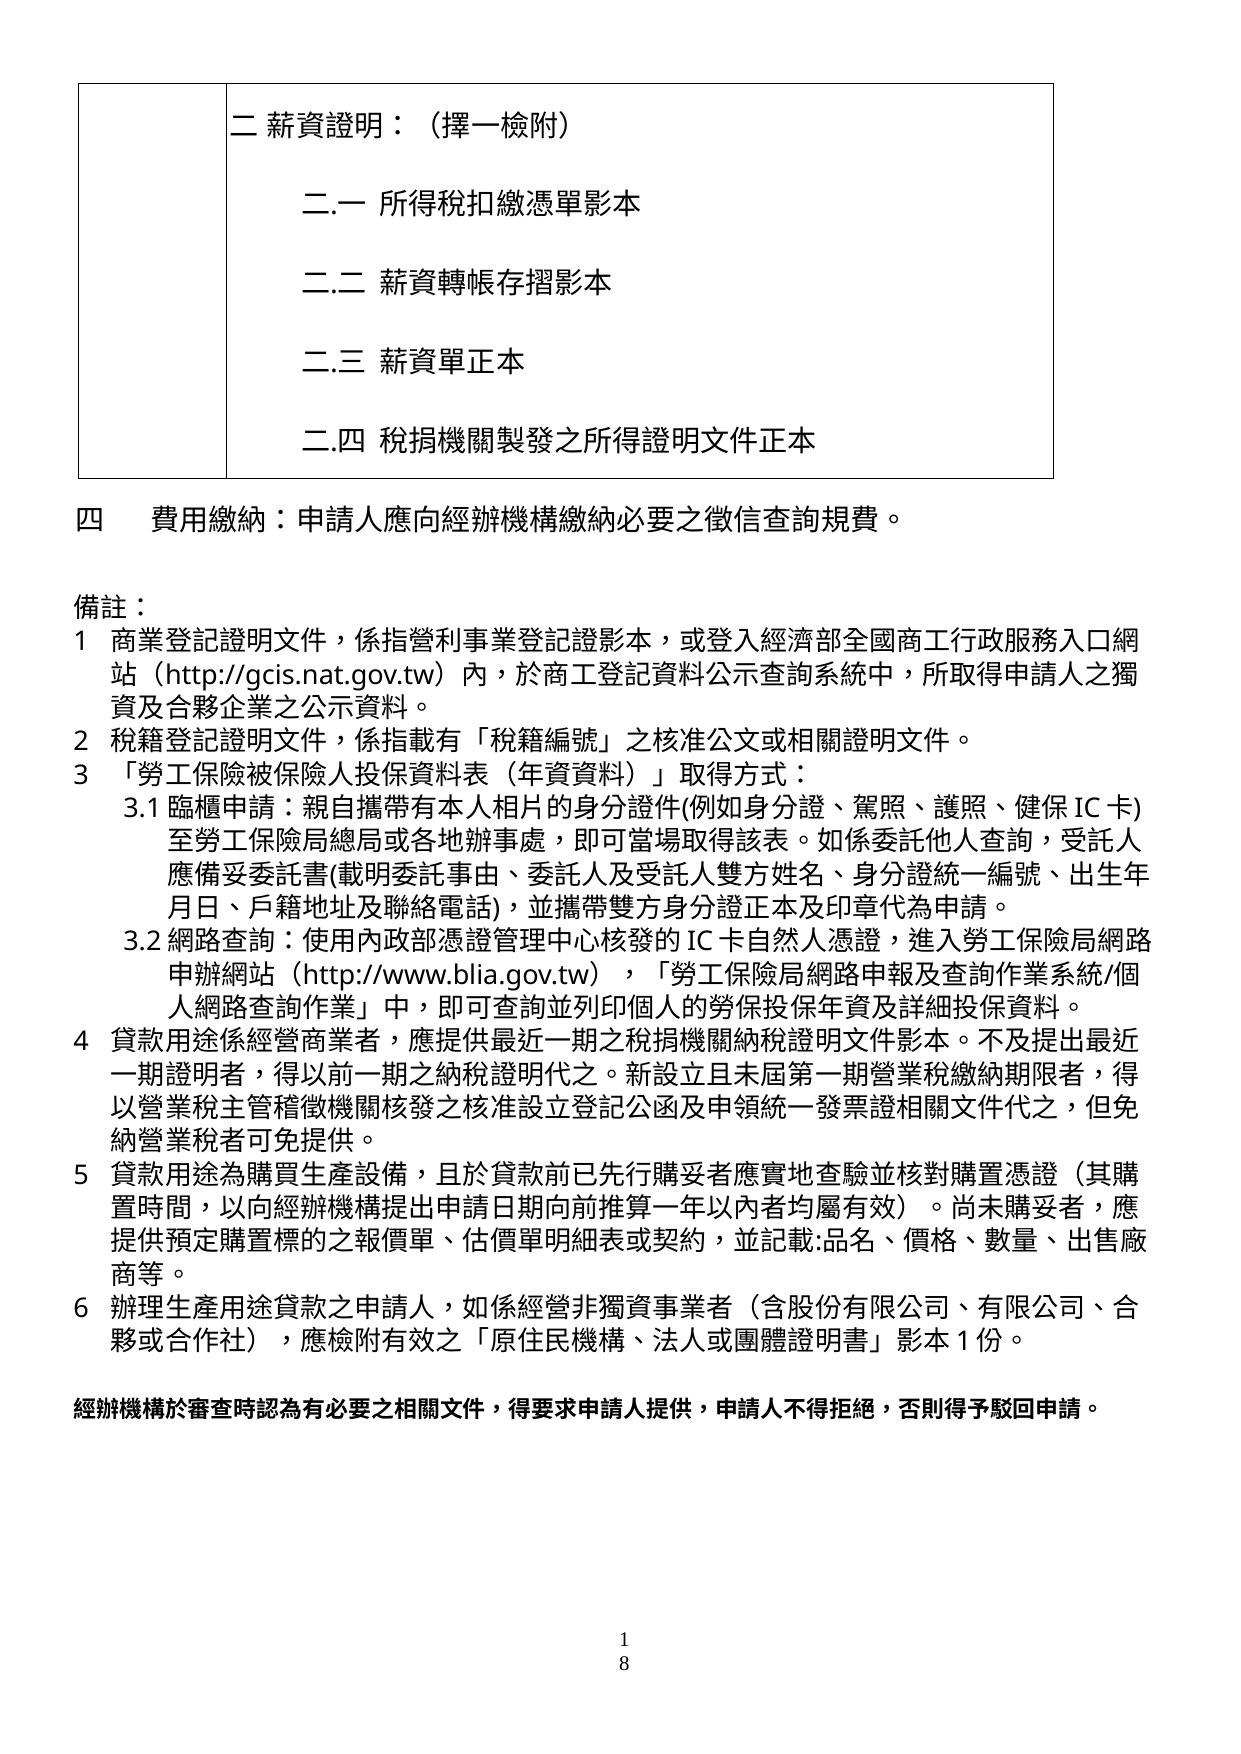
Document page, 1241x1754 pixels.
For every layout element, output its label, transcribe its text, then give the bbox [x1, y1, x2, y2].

list 網路查詢：使用內政部憑證管理中心核發的IC卡自然人憑證，進入勞工保險局網路申辦網站（http://www.blia.gov.tw），「勞工保險局網路申報及查詢作業系統/個人網路查詢作業」中，即可查詢並列印個人的勞保投保年資及詳細投保資料。 [123, 924, 1165, 1024]
list 辦理生產用途貸款之申請人，如係經營非獨資事業者（含股份有限公司、有限公司、合夥或合作社），應檢附有效之「原住民機構、法人或團體證明書」影本1份。 [73, 1291, 1165, 1357]
list 貸款用途為購買生產設備，且於貸款前已先行購妥者應實地查驗並核對購置憑證（其購置時間，以向經辦機構提出申請日期向前推算一年以內者均屬有效）。尚未購妥者，應提供預定購置標的之報價單、估價單明細表或契約，並記載:品名、價格、數量、出售廠商等。 [73, 1157, 1165, 1291]
text 經辦機構於審查時認為有必要之相關文件，得要求申請人提供，申請人不得拒絕，否則得予駁回申請。 [73, 1391, 1165, 1424]
list 商業登記證明文件，係指營利事業登記證影本，或登入經濟部全國商工行政服務入口網站（http://gcis.nat.gov.tw）內，於商工登記資料公示查詢系統中，所取得申請人之獨資及合夥企業之公示資料。 [73, 624, 1165, 724]
text 備註： [73, 591, 1165, 624]
list 臨櫃申請：親自攜帶有本人相片的身分證件(例如身分證、駕照、護照、健保IC卡)至勞工保險局總局或各地辦事處，即可當場取得該表。如係委託他人查詢，受託人應備妥委託書(載明委託事由、委託人及受託人雙方姓名、身分證統一編號、出生年月日、戶籍地址及聯絡電話)，並攜帶雙方身分證正本及印章代為申請。 [123, 791, 1165, 924]
list 費用繳納：申請人應向經辦機構繳納必要之徵信查詢規費。 [75, 479, 1165, 557]
table_cell 受雇證明： 在職證明（軍公教人員及投保工會之在職勞工適用） 勞工保險局「勞工保險被保險人投保資料表（年資資料）」或漁、農保之投保資料正本（在職勞工適用） 薪資證明：（擇一檢附） 所得稅扣繳憑單影本 薪資轉帳存摺影本 薪資單正本 稅捐機關製發之所得證明文件正本 [227, 84, 1053, 478]
list 貸款用途係經營商業者，應提供最近一期之稅捐機關納稅證明文件影本。不及提出最近一期證明者，得以前一期之納稅證明代之。新設立且未屆第一期營業稅繳納期限者，得以營業稅主管稽徵機關核發之核准設立登記公函及申領統一發票證相關文件代之，但免納營業稅者可免提供。 [73, 1024, 1165, 1157]
list 稅籍登記證明文件，係指載有「稅籍編號」之核准公文或相關證明文件。 [73, 724, 1165, 757]
list 「勞工保險被保險人投保資料表（年資資料）」取得方式： [73, 757, 1165, 791]
table_cell [79, 84, 226, 478]
